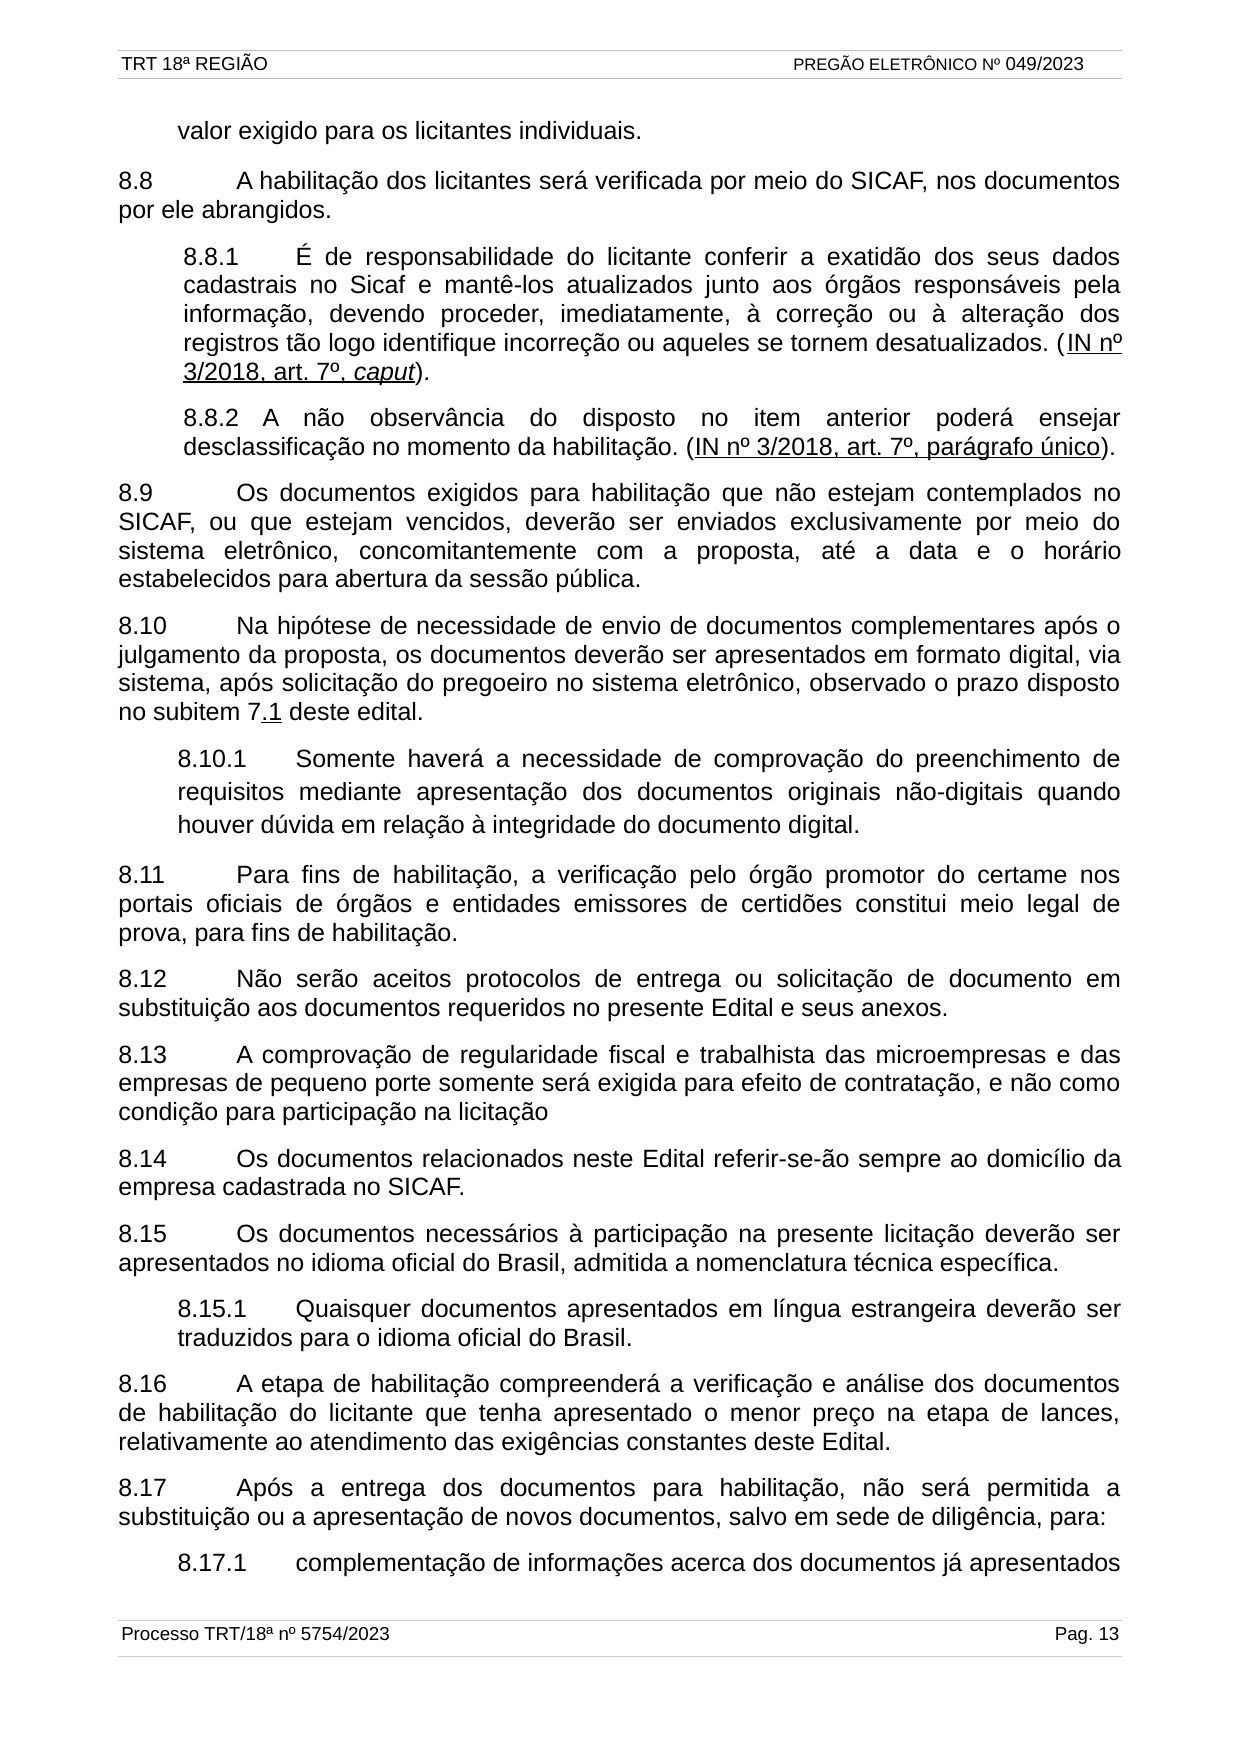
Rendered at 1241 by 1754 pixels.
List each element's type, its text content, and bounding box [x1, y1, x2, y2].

text 8.14 Os documentos relacionados neste Edital referir-se-ão sempre ao domicílio da empresa cadastrada no SICAF. [118, 1143, 1122, 1201]
text 8.11 Para fins de habilitação, a verificação pelo órgão promotor do certame nos portais oficiais de órgãos e entidades emissores de certidões constitui meio legal de prova, para fins de habilitação. [118, 860, 1122, 947]
text 8.15 Os documentos necessários à participação na presente licitação deverão ser apresentados no idioma oficial do Brasil, admitida a nomenclatura técnica específica. [118, 1219, 1122, 1276]
text 8.12 Não serão aceitos protocolos de entrega ou solicitação de documento em substituição aos documentos requeridos no presente Edital e seus anexos. [118, 964, 1122, 1022]
text 8.10 Na hipótese de necessidade de envio de documentos complementares após o julgamento da proposta, os documentos deverão ser apresentados em formato digital, via sistema, após solicitação do pregoeiro no sistema eletrônico, observado o prazo disposto no subitem 7.1 deste edital. [118, 611, 1122, 726]
list 8.10.1 Somente haverá a necessidade de comprovação do preenchimento de requisitos mediante apresentação dos documentos originais não-digitais quando houver dúvida em relação à integridade do documento digital. [177, 744, 1122, 838]
text 8.8 A habilitação dos licitantes será verificada por meio do SICAF, nos documentos por ele abrangidos. [118, 166, 1122, 224]
text 8.13 A comprovação de regularidade fiscal e trabalhista das microempresas e das empresas de pequeno porte somente será exigida para efeito de contratação, e não como condição para participação na licitação [118, 1039, 1122, 1126]
text 8.8.2 A não observância do disposto no item anterior poderá ensejar desclassificação no momento da habilitação. (IN nº 3/2018, art. 7º, parágrafo único). [183, 403, 1122, 461]
text 8.15.1 Quaisquer documentos apresentados em língua estrangeira deverão ser traduzidos para o idioma oficial do Brasil. [177, 1294, 1122, 1351]
text 8.9 Os documentos exigidos para habilitação que não estejam contemplados no SICAF, ou que estejam vencidos, deverão ser enviados exclusivamente por meio do sistema eletrônico, concomitantemente com a proposta, até a data e o horário estabelecidos para abertura da sessão pública. [118, 478, 1122, 593]
text 8.17 Após a entrega dos documentos para habilitação, não será permitida a substituição ou a apresentação de novos documentos, salvo em sede de diligência, para: [118, 1473, 1122, 1531]
text 8.8.1 É de responsabilidade do licitante conferir a exatidão dos seus dados cadastrais no Sicaf e mantê-los atualizados junto aos órgãos responsáveis pela informação, devendo proceder, imediatamente, à correção ou à alteração dos registros tão logo identifique incorreção ou aqueles se tornem desatualizados. (IN nº 3/2018, art. 7º, caput). [183, 242, 1122, 385]
text 8.16 A etapa de habilitação compreenderá a verificação e análise dos documentos de habilitação do licitante que tenha apresentado o menor preço na etapa de lances, relativamente ao atendimento das exigências constantes deste Edital. [118, 1369, 1122, 1455]
text valor exigido para os licitantes individuais. [177, 116, 1122, 144]
text 8.17.1 complementação de informações acerca dos documentos já apresentados [177, 1548, 1122, 1577]
